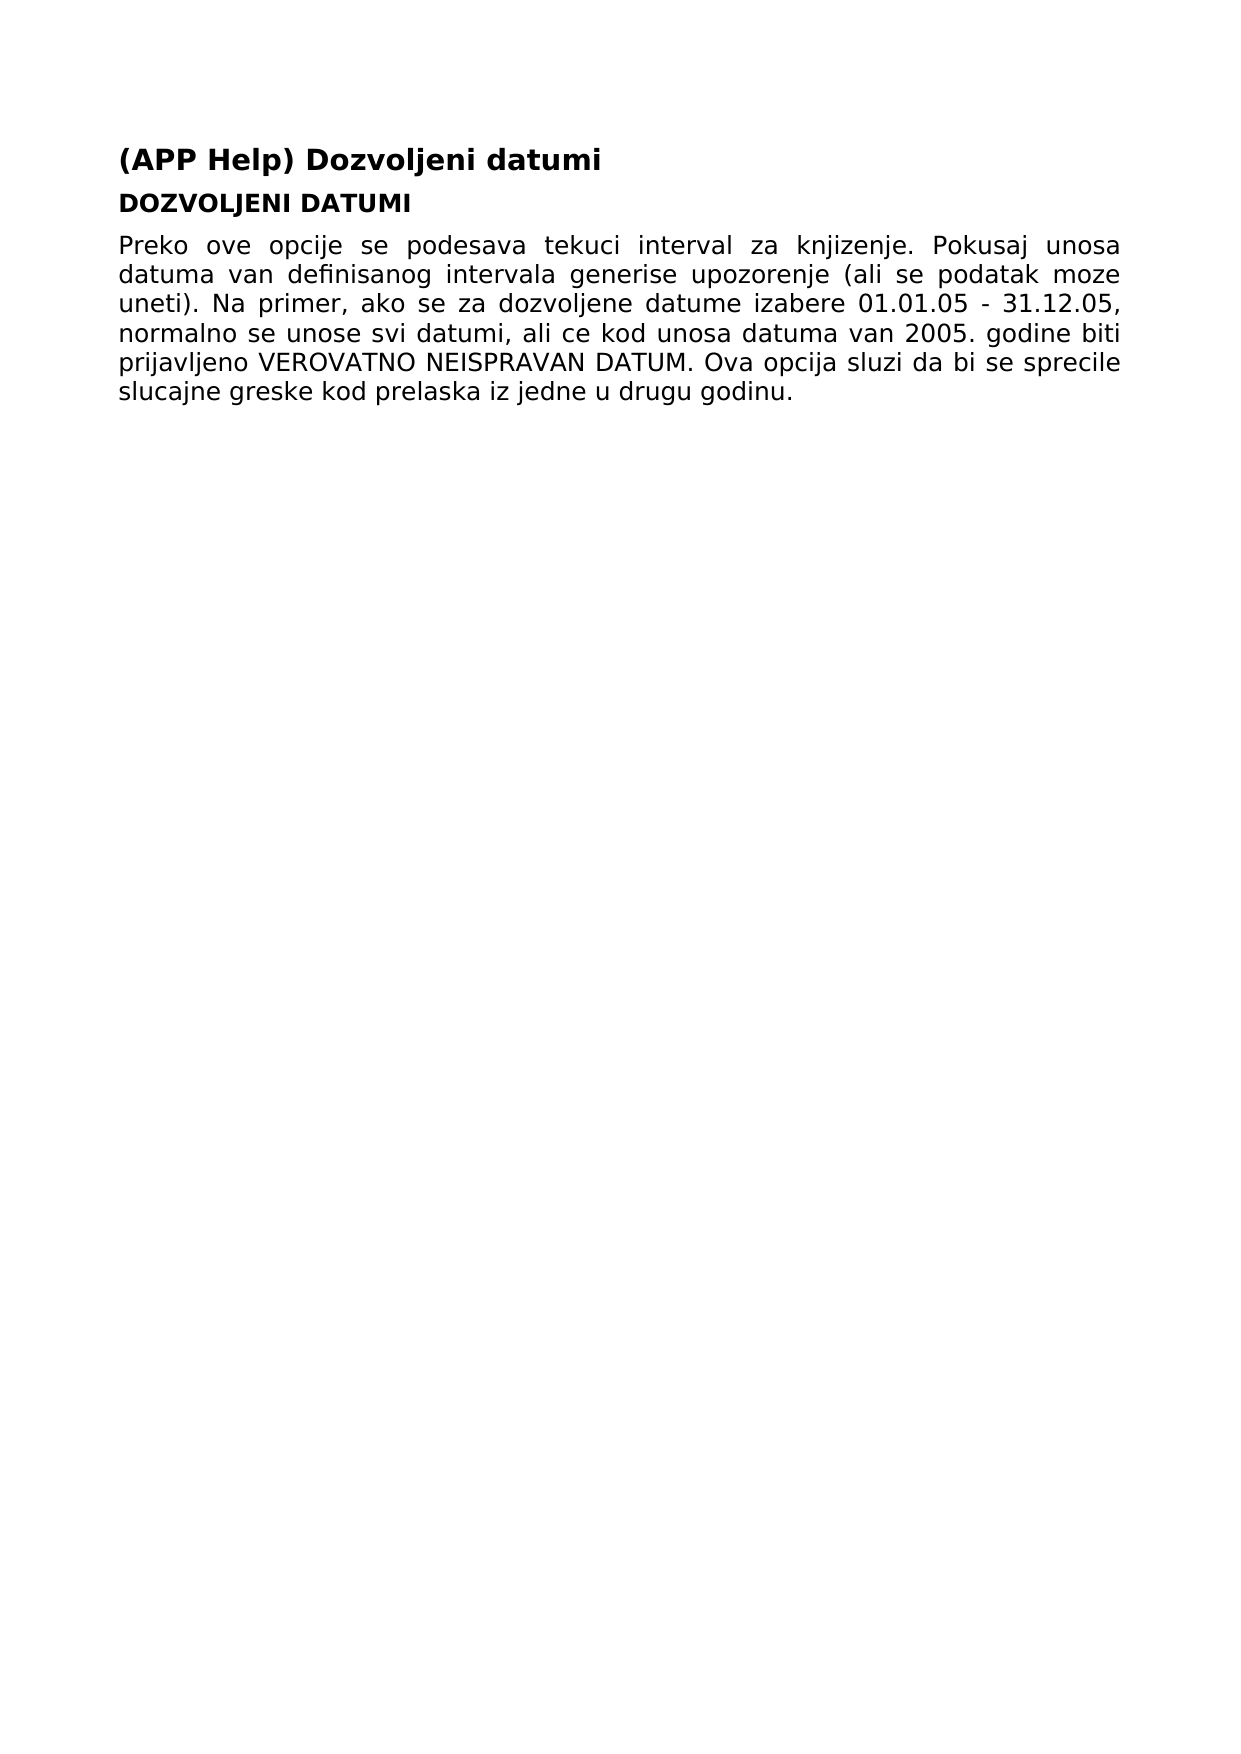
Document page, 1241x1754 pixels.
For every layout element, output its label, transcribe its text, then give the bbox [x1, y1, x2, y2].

text DOZVOLJENI DATUMI [118, 189, 1122, 219]
subtitle (APP Help) Dozvoljeni datumi [118, 143, 1122, 177]
text Preko ove opcije se podesava tekuci interval za knjizenje. Pokusaj unosa datuma van definisanog intervala generise upozorenje (ali se podatak moze uneti). Na primer, ako se za dozvoljene datume izabere 01.01.05 - 31.12.05, normalno se unose svi datumi, ali ce kod unosa datuma van 2005. godine biti prijavljeno VEROVATNO NEISPRAVAN DATUM. Ova opcija sluzi da bi se sprecile slucajne greske kod prelaska iz jedne u drugu godinu. [118, 231, 1122, 406]
